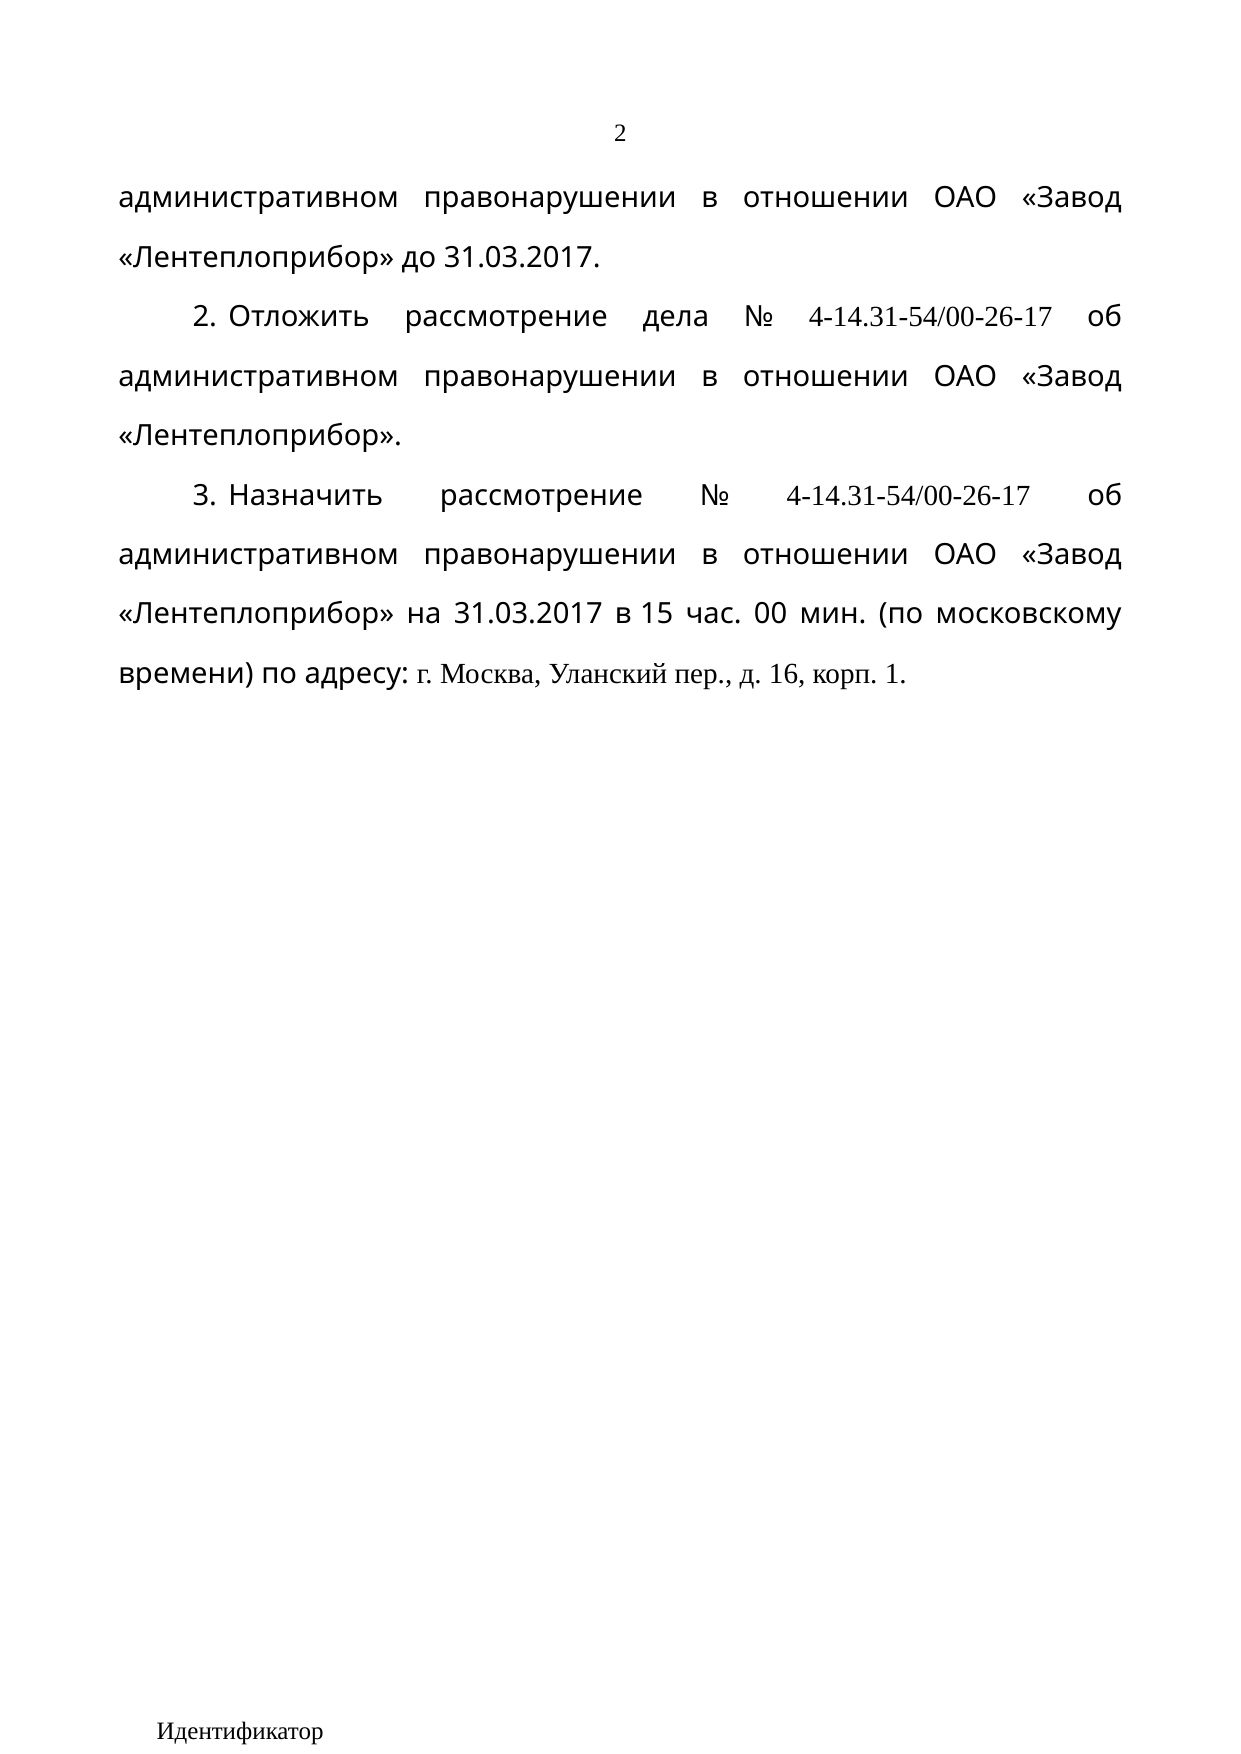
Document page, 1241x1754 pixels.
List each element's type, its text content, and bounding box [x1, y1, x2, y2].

text 3. Назначить рассмотрение № 4-14.31-54/00-26-17 об административном правонарушении в отношении ОАО «Завод «Лентеплоприбор» на 31.03.2017 в 15 час. 00 мин. (по московскому времени) по адресу: г. Москва, Уланский пер., д. 16, корп. 1. [118, 474, 1122, 692]
text административном правонарушении в отношении ОАО «Завод «Лентеплоприбор» до 31.03.2017. [118, 176, 1122, 276]
text 2. Отложить рассмотрение дела № 4-14.31-54/00-26-17 об административном правонарушении в отношении ОАО «Завод «Лентеплоприбор». [118, 295, 1122, 454]
